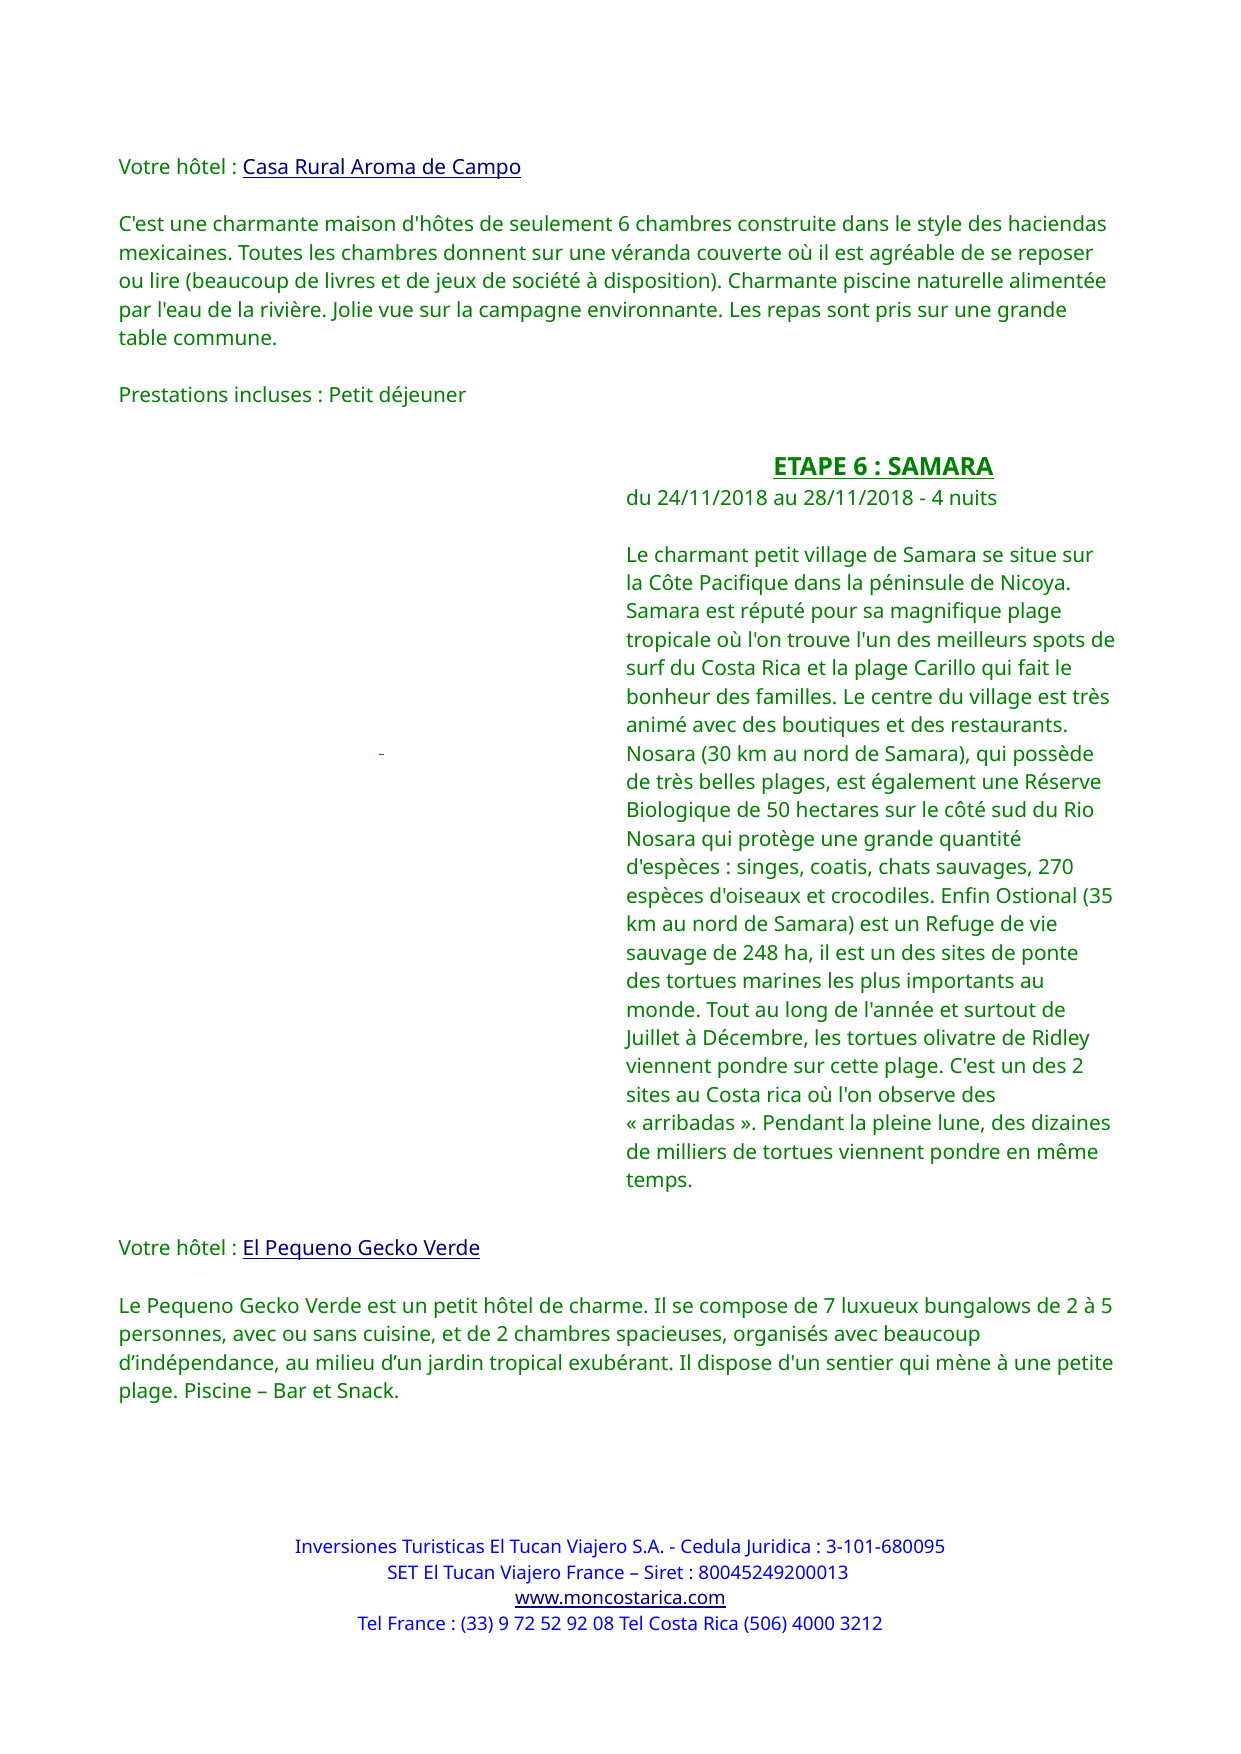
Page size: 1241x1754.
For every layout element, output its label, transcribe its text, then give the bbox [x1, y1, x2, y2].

text Votre hôtel : El Pequeno Gecko Verde [118, 1233, 1122, 1262]
table_header ETAPE 6 : SAMARA du 24/11/2018 au 28/11/2018 - 4 nuits Le charmant petit village de Samara se situe sur la Côte Pacifique dans la péninsule de Nicoya. Samara est réputé pour sa magnifique plage tropicale où l'on trouve l'un des meilleurs spots de surf du Costa Rica et la plage Carillo qui fait le bonheur des familles. Le centre du village est très animé avec des boutiques et des restaurants. Nosara (30 km au nord de Samara), qui possède de très belles plages, est également une Réserve Biologique de 50 hectares sur le côté sud du Rio Nosara qui protège une grande quantité d'espèces : singes, coatis, chats sauvages, 270 espèces d'oiseaux et crocodiles. Enfin Ostional (35 km au nord de Samara) est un Refuge de vie sauvage de 248 ha, il est un des sites de ponte des tortues marines les plus importants au monde. Tout au long de l'année et surtout de Juillet à Décembre, les tortues olivatre de Ridley viennent pondre sur cette plage. C'est un des 2 sites au Costa rica où l'on observe des « arribadas ». Pendant la pleine lune, des dizaines de milliers de tortues viennent pondre en même temps. [620, 443, 1122, 1199]
text Votre hôtel : Casa Rural Aroma de Campo [118, 152, 1122, 181]
text Le Pequeno Gecko Verde est un petit hôtel de charme. Il se compose de 7 luxueux bungalows de 2 à 5 personnes, avec ou sans cuisine, et de 2 chambres spacieuses, organisés avec beaucoup d’indépendance, au milieu d’un jardin tropical exubérant. Il dispose d'un sentier qui mène à une petite plage. Piscine – Bar et Snack. [118, 1291, 1122, 1404]
text C'est une charmante maison d'hôtes de seulement 6 chambres construite dans le style des haciendas mexicaines. Toutes les chambres donnent sur une véranda couverte où il est agréable de se reposer ou lire (beaucoup de livres et de jeux de société à disposition). Charmante piscine naturelle alimentée par l'eau de la rivière. Jolie vue sur la campagne environnante. Les repas sont pris sur une grande table commune. [118, 209, 1122, 352]
text Prestations incluses : Petit déjeuner [118, 381, 1122, 409]
table_header [118, 443, 620, 1199]
